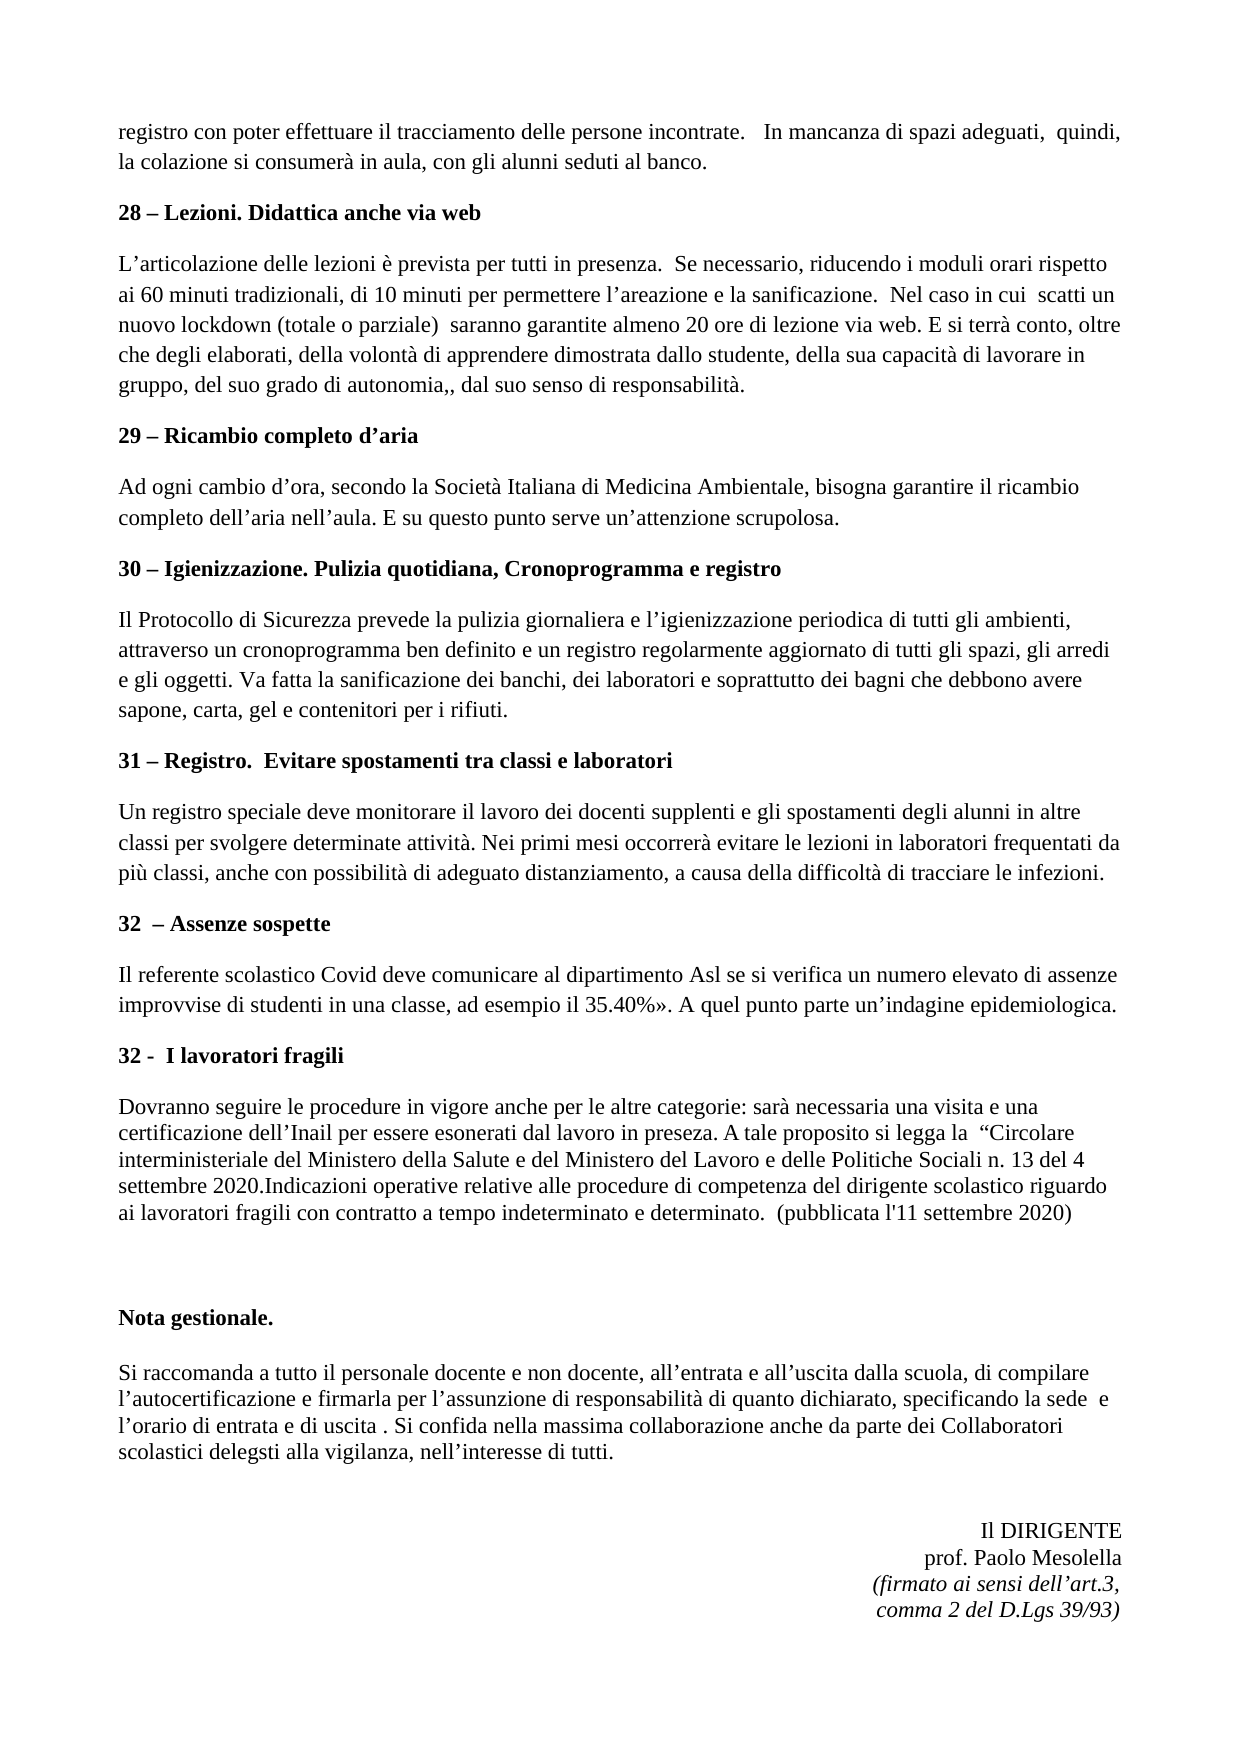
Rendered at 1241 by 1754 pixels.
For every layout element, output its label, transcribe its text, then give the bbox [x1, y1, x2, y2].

text 28 – Lezioni. Didattica anche via web [118, 199, 1122, 226]
text 30 – Igienizzazione. Pulizia quotidiana, Cronoprogramma e registro [118, 554, 1122, 581]
text Un registro speciale deve monitorare il lavoro dei docenti supplenti e gli spostamenti degli alunni in altre classi per svolgere determinate attività. Nei primi mesi occorrerà evitare le lezioni in laboratori frequentati da più classi, anche con possibilità di adeguato distanziamento, a causa della difficoltà di tracciare le infezioni. [118, 798, 1122, 885]
text prof. Paolo Mesolella [118, 1543, 1122, 1570]
text 32 – Assenze sospette [118, 910, 1122, 936]
text 29 – Ricambio completo d’aria [118, 422, 1122, 449]
text 32 - I lavoratori fragili [118, 1042, 1122, 1068]
text 31 – Registro. Evitare spostamenti tra classi e laboratori [118, 747, 1122, 774]
text Il Protocollo di Sicurezza prevede la pulizia giornaliera e l’igienizzazione periodica di tutti gli ambienti, attraverso un cronoprogramma ben definito e un registro regolarmente aggiornato di tutti gli spazi, gli arredi e gli oggetti. Va fatta la sanificazione dei banchi, dei laboratori e soprattutto dei bagni che debbono avere sapone, carta, gel e contenitori per i rifiuti. [118, 606, 1122, 723]
text Nota gestionale. [118, 1304, 1122, 1330]
text Dovranno seguire le procedure in vigore anche per le altre categorie: sarà necessaria una visita e una certificazione dell’Inail per essere esonerati dal lavoro in preseza. A tale proposito si legga la “Circolare interministeriale del Ministero della Salute e del Ministero del Lavoro e delle Politiche Sociali n. 13 del 4 settembre 2020.Indicazioni operative relative alle procedure di competenza del dirigente scolastico riguardo ai lavoratori fragili con contratto a tempo indeterminato e determinato. (pubblicata l'11 settembre 2020) [118, 1093, 1122, 1225]
text Il referente scolastico Covid deve comunicare al dipartimento Asl se si verifica un numero elevato di assenze improvvise di studenti in una classe, ad esempio il 35.40%». A quel punto parte un’indagine epidemiologica. [118, 961, 1122, 1017]
text L’articolazione delle lezioni è prevista per tutti in presenza. Se necessario, riducendo i moduli orari rispetto ai 60 minuti tradizionali, di 10 minuti per permettere l’areazione e la sanificazione. Nel caso in cui scatti un nuovo lockdown (totale o parziale) saranno garantite almeno 20 ore di lezione via web. E si terrà conto, oltre che degli elaborati, della volontà di apprendere dimostrata dallo studente, della sua capacità di lavorare in gruppo, del suo grado di autonomia,, dal suo senso di responsabilità. [118, 250, 1122, 398]
text Il DIRIGENTE [118, 1517, 1122, 1543]
text Si raccomanda a tutto il personale docente e non docente, all’entrata e all’uscita dalla scuola, di compilare l’autocertificazione e firmarla per l’assunzione di responsabilità di quanto dichiarato, specificando la sede e l’orario di entrata e di uscita . Si confida nella massima collaborazione anche da parte dei Collaboratori scolastici delegsti alla vigilanza, nell’interesse di tutti. [118, 1359, 1122, 1464]
text (firmato ai sensi dell’art.3, [118, 1570, 1122, 1596]
text comma 2 del D.Lgs 39/93) [118, 1596, 1122, 1623]
text Ad ogni cambio d’ora, secondo la Società Italiana di Medicina Ambientale, bisogna garantire il ricambio completo dell’aria nell’aula. E su questo punto serve un’attenzione scrupolosa. [118, 473, 1122, 530]
text registro con poter effettuare il tracciamento delle persone incontrate. In mancanza di spazi adeguati, quindi, la colazione si consumerà in aula, con gli alunni seduti al banco. [118, 118, 1122, 175]
